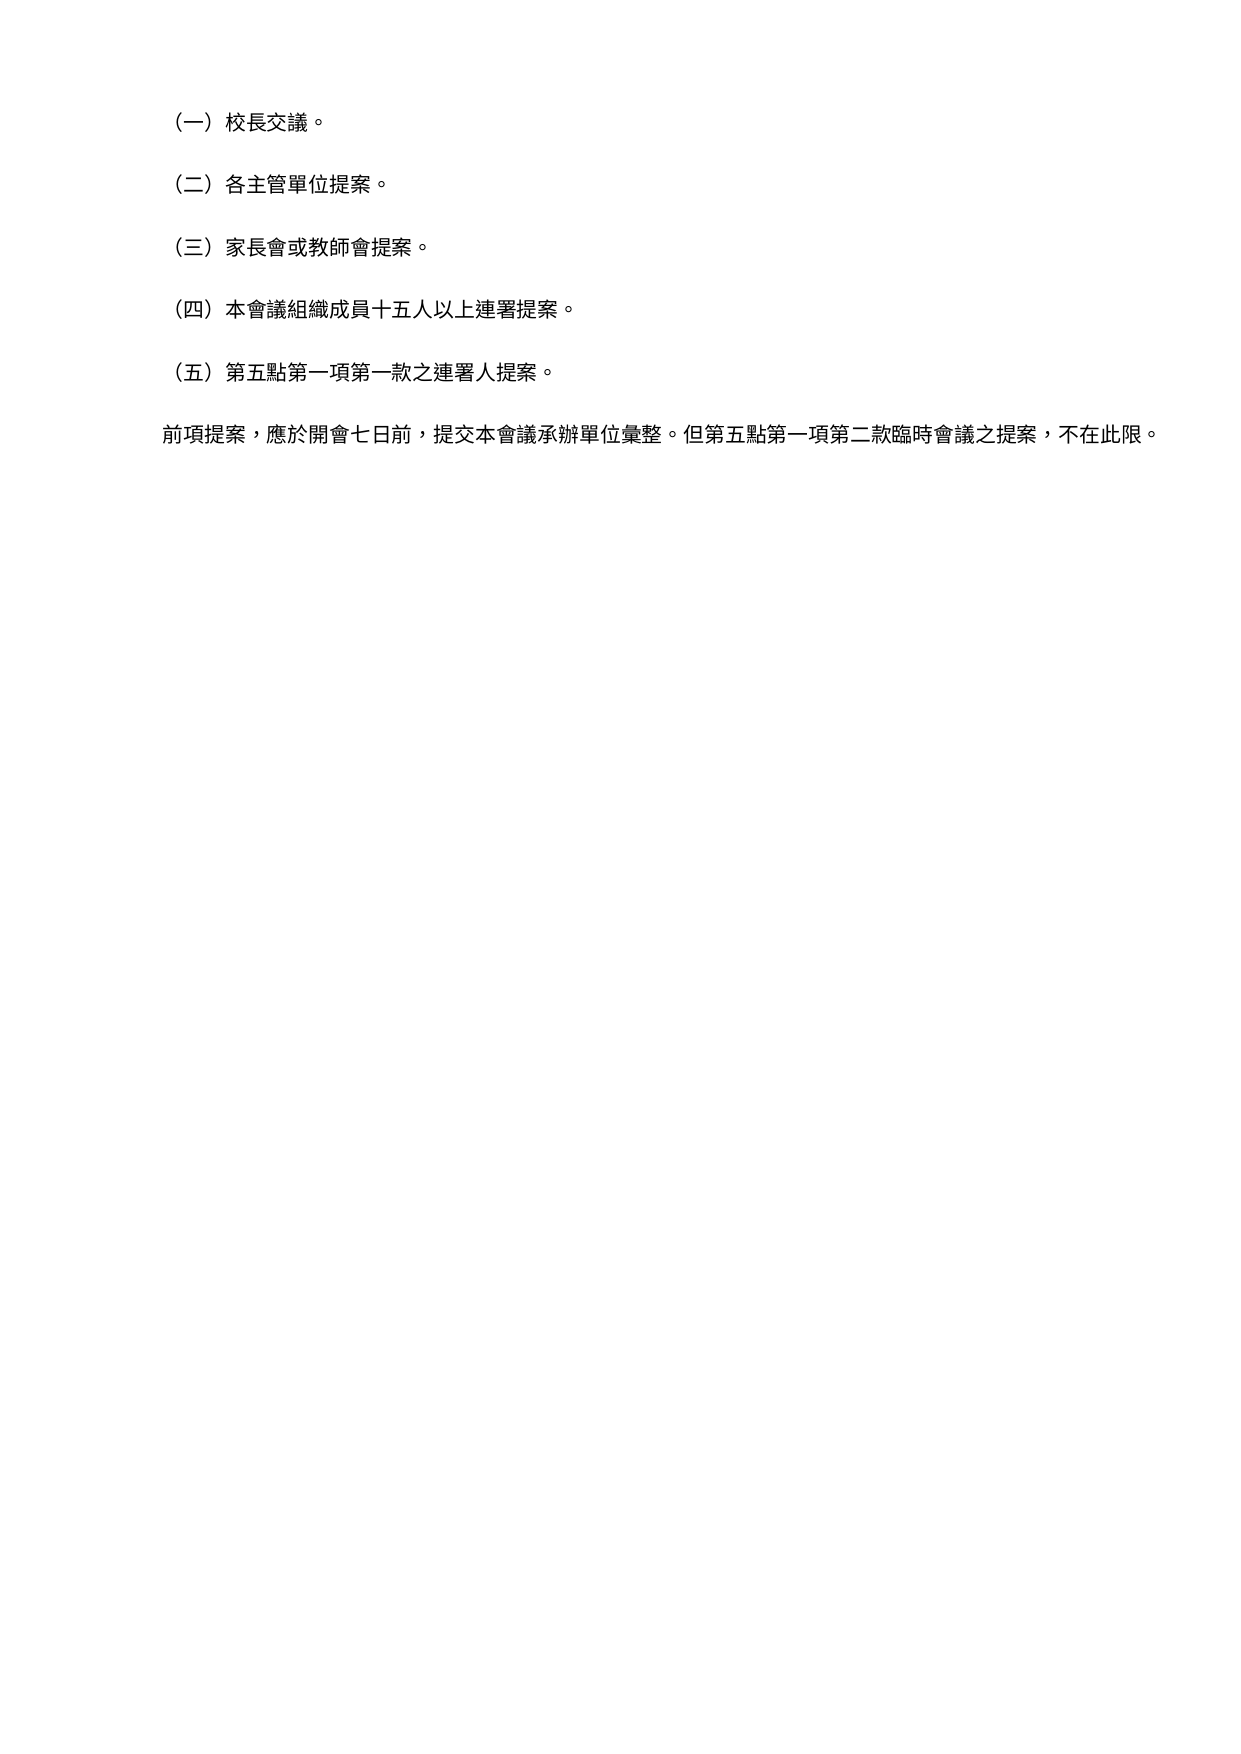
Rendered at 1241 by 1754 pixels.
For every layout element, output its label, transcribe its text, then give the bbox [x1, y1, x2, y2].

text （二）各主管單位提案。 [133, 142, 1137, 204]
text （五）第五點第一項第一款之連署人提案。 [133, 329, 1137, 392]
text （三）家長會或教師會提案。 [133, 204, 1137, 267]
text （四）本會議組織成員十五人以上連署提案。 [133, 267, 1137, 329]
text （一）校長交議。 [133, 79, 1137, 142]
text 前項提案，應於開會七日前，提交本會議承辦單位彙整。但第五點第一項第二款臨時會議之提案，不在此限。 [148, 392, 1166, 454]
